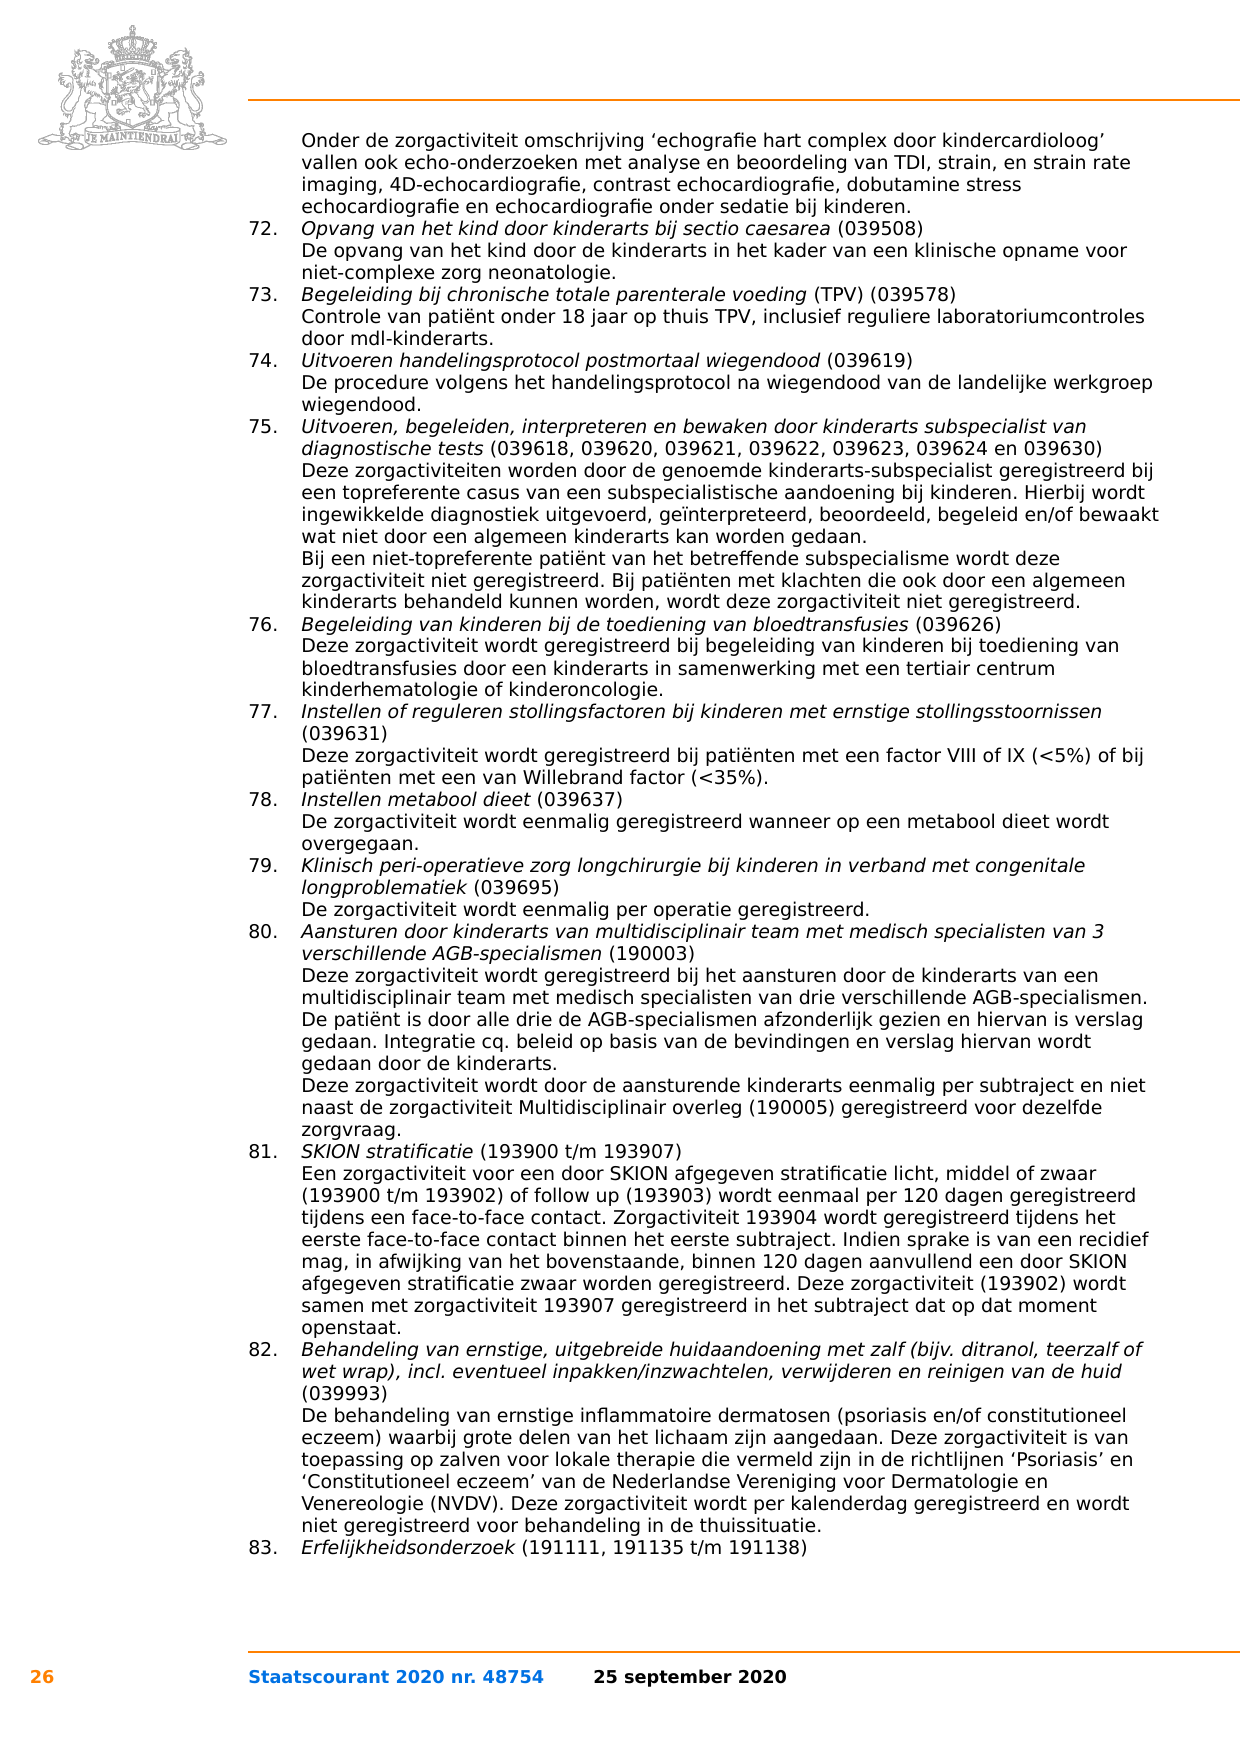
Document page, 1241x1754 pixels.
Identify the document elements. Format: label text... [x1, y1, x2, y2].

text 77. Instellen of reguleren stollingsfactoren bij kinderen met ernstige stollingsstoornissen (039631) [248, 701, 1163, 745]
text 73. Begeleiding bij chronische totale parenterale voeding (TPV) (039578) [248, 284, 1163, 306]
text 76. Begeleiding van kinderen bij de toediening van bloedtransfusies (039626) [248, 613, 1163, 635]
text De zorgactiviteit wordt eenmalig geregistreerd wanneer op een metabool dieet wordt overgegaan. [301, 811, 1163, 855]
text Deze zorgactiviteit wordt geregistreerd bij patiënten met een factor VIII of IX (<5%) of bij patiënten met een van Willebrand factor (<35%). [301, 745, 1163, 789]
text De opvang van het kind door de kinderarts in het kader van een klinische opname voor niet-complexe zorg neonatologie. [301, 240, 1163, 284]
text 72. Opvang van het kind door kinderarts bij sectio caesarea (039508) [248, 218, 1163, 240]
text Onder de zorgactiviteit omschrijving ‘echografie hart complex door kindercardioloog’ vallen ook echo-onderzoeken met analyse en beoordeling van TDI, strain, en strain rate imaging, 4D-echocardiografie, contrast echocardiografie, dobutamine stress echocardiografie en echocardiografie onder sedatie bij kinderen. [301, 130, 1163, 218]
text 83. Erfelijkheidsonderzoek (191111, 191135 t/m 191138) [248, 1537, 1163, 1558]
text Deze zorgactiviteit wordt geregistreerd bij het aansturen door de kinderarts van een multidisciplinair team met medisch specialisten van drie verschillende AGB-specialismen. De patiënt is door alle drie de AGB-specialismen afzonderlijk gezien en hiervan is verslag gedaan. Integratie cq. beleid op basis van de bevindingen en verslag hiervan wordt gedaan door de kinderarts. [301, 965, 1163, 1075]
text Deze zorgactiviteit wordt door de aansturende kinderarts eenmalig per subtraject en niet naast de zorgactiviteit Multidisciplinair overleg (190005) geregistreerd voor dezelfde zorgvraag. [301, 1075, 1163, 1141]
text Deze zorgactiviteit wordt geregistreerd bij begeleiding van kinderen bij toediening van bloedtransfusies door een kinderarts in samenwerking met een tertiair centrum kinderhematologie of kinderoncologie. [301, 635, 1163, 701]
text 81. SKION stratificatie (193900 t/m 193907) [248, 1141, 1163, 1163]
text Controle van patiënt onder 18 jaar op thuis TPV, inclusief reguliere laboratoriumcontroles door mdl-kinderarts. [301, 306, 1163, 350]
text 82. Behandeling van ernstige, uitgebreide huidaandoening met zalf (bijv. ditranol, teerzalf of wet wrap), incl. eventueel inpakken/inzwachtelen, verwijderen en reinigen van de huid (039993) [248, 1339, 1163, 1405]
text 80. Aansturen door kinderarts van multidisciplinair team met medisch specialisten van 3 verschillende AGB-specialismen (190003) [248, 921, 1163, 965]
text De procedure volgens het handelingsprotocol na wiegendood van de landelijke werkgroep wiegendood. [301, 372, 1163, 416]
text 78. Instellen metabool dieet (039637) [248, 789, 1163, 811]
text De zorgactiviteit wordt eenmalig per operatie geregistreerd. [301, 899, 1163, 921]
picture [38, 25, 227, 150]
text Een zorgactiviteit voor een door SKION afgegeven stratificatie licht, middel of zwaar (193900 t/m 193902) of follow up (193903) wordt eenmaal per 120 dagen geregistreerd tijdens een face-to-face contact. Zorgactiviteit 193904 wordt geregistreerd tijdens het eerste face-to-face contact binnen het eerste subtraject. Indien sprake is van een recidief mag, in afwijking van het bovenstaande, binnen 120 dagen aanvullend een door SKION afgegeven stratificatie zwaar worden geregistreerd. Deze zorgactiviteit (193902) wordt samen met zorgactiviteit 193907 geregistreerd in het subtraject dat op dat moment openstaat. [301, 1163, 1163, 1339]
text De behandeling van ernstige inflammatoire dermatosen (psoriasis en/of constitutioneel eczeem) waarbij grote delen van het lichaam zijn aangedaan. Deze zorgactiviteit is van toepassing op zalven voor lokale therapie die vermeld zijn in de richtlijnen ‘Psoriasis’ en ‘Constitutioneel eczeem’ van de Nederlandse Vereniging voor Dermatologie en Venereologie (NVDV). Deze zorgactiviteit wordt per kalenderdag geregistreerd en wordt niet geregistreerd voor behandeling in de thuissituatie. [301, 1405, 1163, 1537]
text Bij een niet-topreferente patiënt van het betreffende subspecialisme wordt deze zorgactiviteit niet geregistreerd. Bij patiënten met klachten die ook door een algemeen kinderarts behandeld kunnen worden, wordt deze zorgactiviteit niet geregistreerd. [301, 547, 1163, 613]
text Deze zorgactiviteiten worden door de genoemde kinderarts-subspecialist geregistreerd bij een topreferente casus van een subspecialistische aandoening bij kinderen. Hierbij wordt ingewikkelde diagnostiek uitgevoerd, geïnterpreteerd, beoordeeld, begeleid en/of bewaakt wat niet door een algemeen kinderarts kan worden gedaan. [301, 459, 1163, 547]
text 74. Uitvoeren handelingsprotocol postmortaal wiegendood (039619) [248, 350, 1163, 372]
text 79. Klinisch peri-operatieve zorg longchirurgie bij kinderen in verband met congenitale longproblematiek (039695) [248, 855, 1163, 899]
text 75. Uitvoeren, begeleiden, interpreteren en bewaken door kinderarts subspecialist van diagnostische tests (039618, 039620, 039621, 039622, 039623, 039624 en 039630) [248, 416, 1163, 459]
